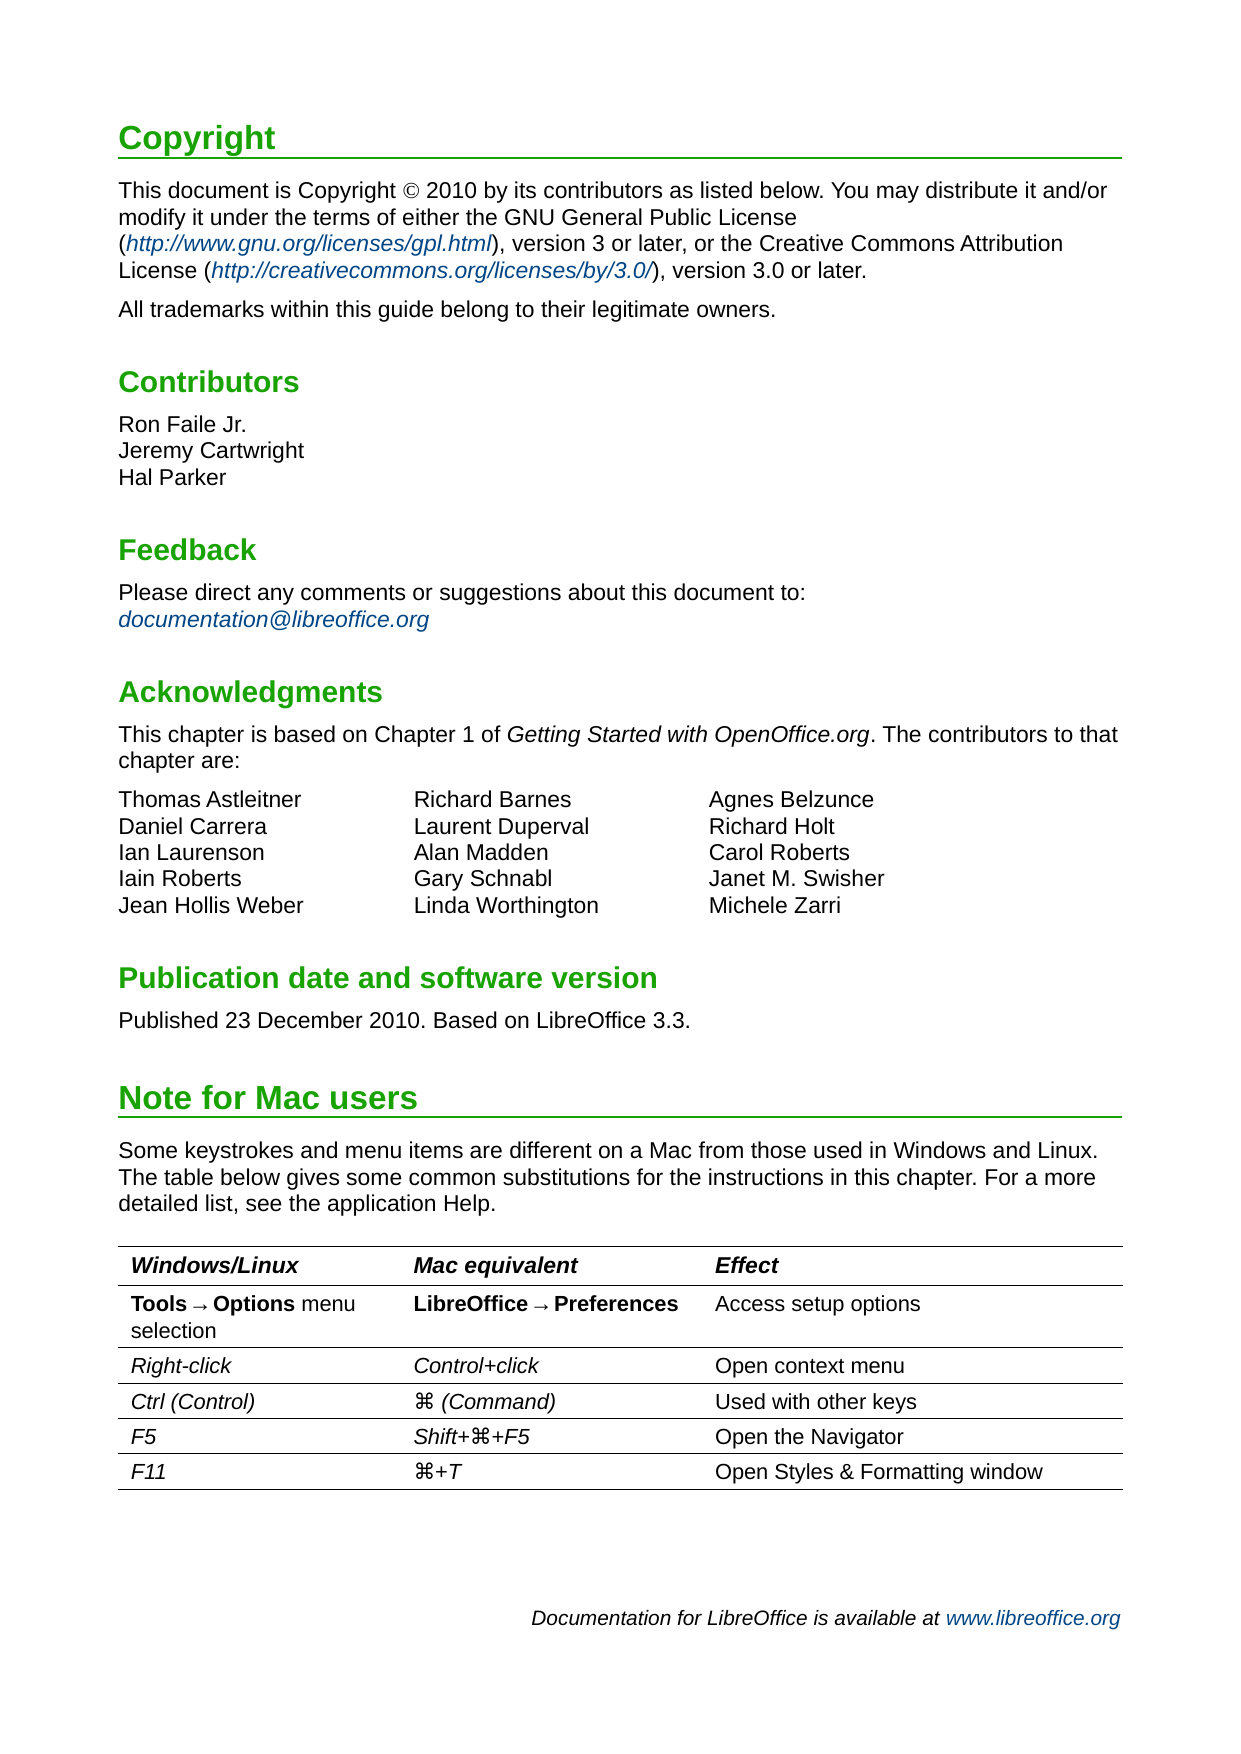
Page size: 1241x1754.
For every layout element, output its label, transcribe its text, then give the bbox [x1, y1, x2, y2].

text Published 23 December 2010. Based on LibreOffice 3.3. [118, 1007, 1122, 1033]
table_cell Open context menu [703, 1348, 1122, 1383]
table_cell Tools → Options menu selection [118, 1286, 401, 1347]
text Thomas Astleitner Richard Barnes Agnes Belzunce Daniel Carrera Laurent Duperval Richard Holt Ian Laurenson Alan Madden Carol Roberts Iain Roberts Gary Schnabl Janet M. Swisher Jean Hollis Weber Linda Worthington Michele Zarri [118, 786, 1122, 918]
table_cell z (Command) [401, 1384, 702, 1418]
text Some keystrokes and menu items are different on a Mac from those used in Windows and Linux. The table below gives some common substitutions for the instructions in this chapter. For a more detailed list, see the application Help. [118, 1137, 1122, 1216]
text All trademarks within this guide belong to their legitimate owners. [118, 296, 1122, 322]
table_header Mac equivalent [401, 1247, 702, 1285]
table_cell Shift+z+F5 [401, 1419, 702, 1453]
text Publication date and software version [118, 960, 1122, 994]
text Feedback [118, 532, 1122, 566]
table_cell z+T [401, 1454, 702, 1488]
text Please direct any comments or suggestions about this document to: documentation@libreoffice.org [118, 579, 1122, 632]
table_header Effect [703, 1247, 1122, 1285]
table_cell F5 [118, 1419, 401, 1453]
text This document is Copyright © 2010 by its contributors as listed below. You may distribute it and/or modify it under the terms of either the GNU General Public License (http://www.gnu.org/licenses/gpl.html), version 3 or later, or the Creative Commons Attribution License (http://creativecommons.org/licenses/by/3.0/), version 3.0 or later. [118, 177, 1122, 283]
table_cell Used with other keys [703, 1384, 1122, 1418]
table_header Windows/Linux [118, 1247, 401, 1285]
table_cell F11 [118, 1454, 401, 1488]
table_cell Control+click [401, 1348, 702, 1383]
text Ron Faile Jr. Jeremy Cartwright Hal Parker [118, 411, 1122, 490]
text This chapter is based on Chapter 1 of Getting Started with OpenOffice.org. The contributors to that chapter are: [118, 721, 1122, 774]
table_cell Open the Navigator [703, 1419, 1122, 1453]
table_cell Right-click [118, 1348, 401, 1383]
table_cell LibreOffice → Preferences [401, 1286, 702, 1347]
table_cell Ctrl (Control) [118, 1384, 401, 1418]
text Acknowledgments [118, 674, 1122, 709]
table_cell Access setup options [703, 1286, 1122, 1347]
table_cell Open Styles & Formatting window [703, 1454, 1122, 1488]
subtitle Copyright [118, 118, 1122, 157]
subtitle Note for Mac users [118, 1078, 1122, 1116]
text Contributors [118, 364, 1122, 398]
